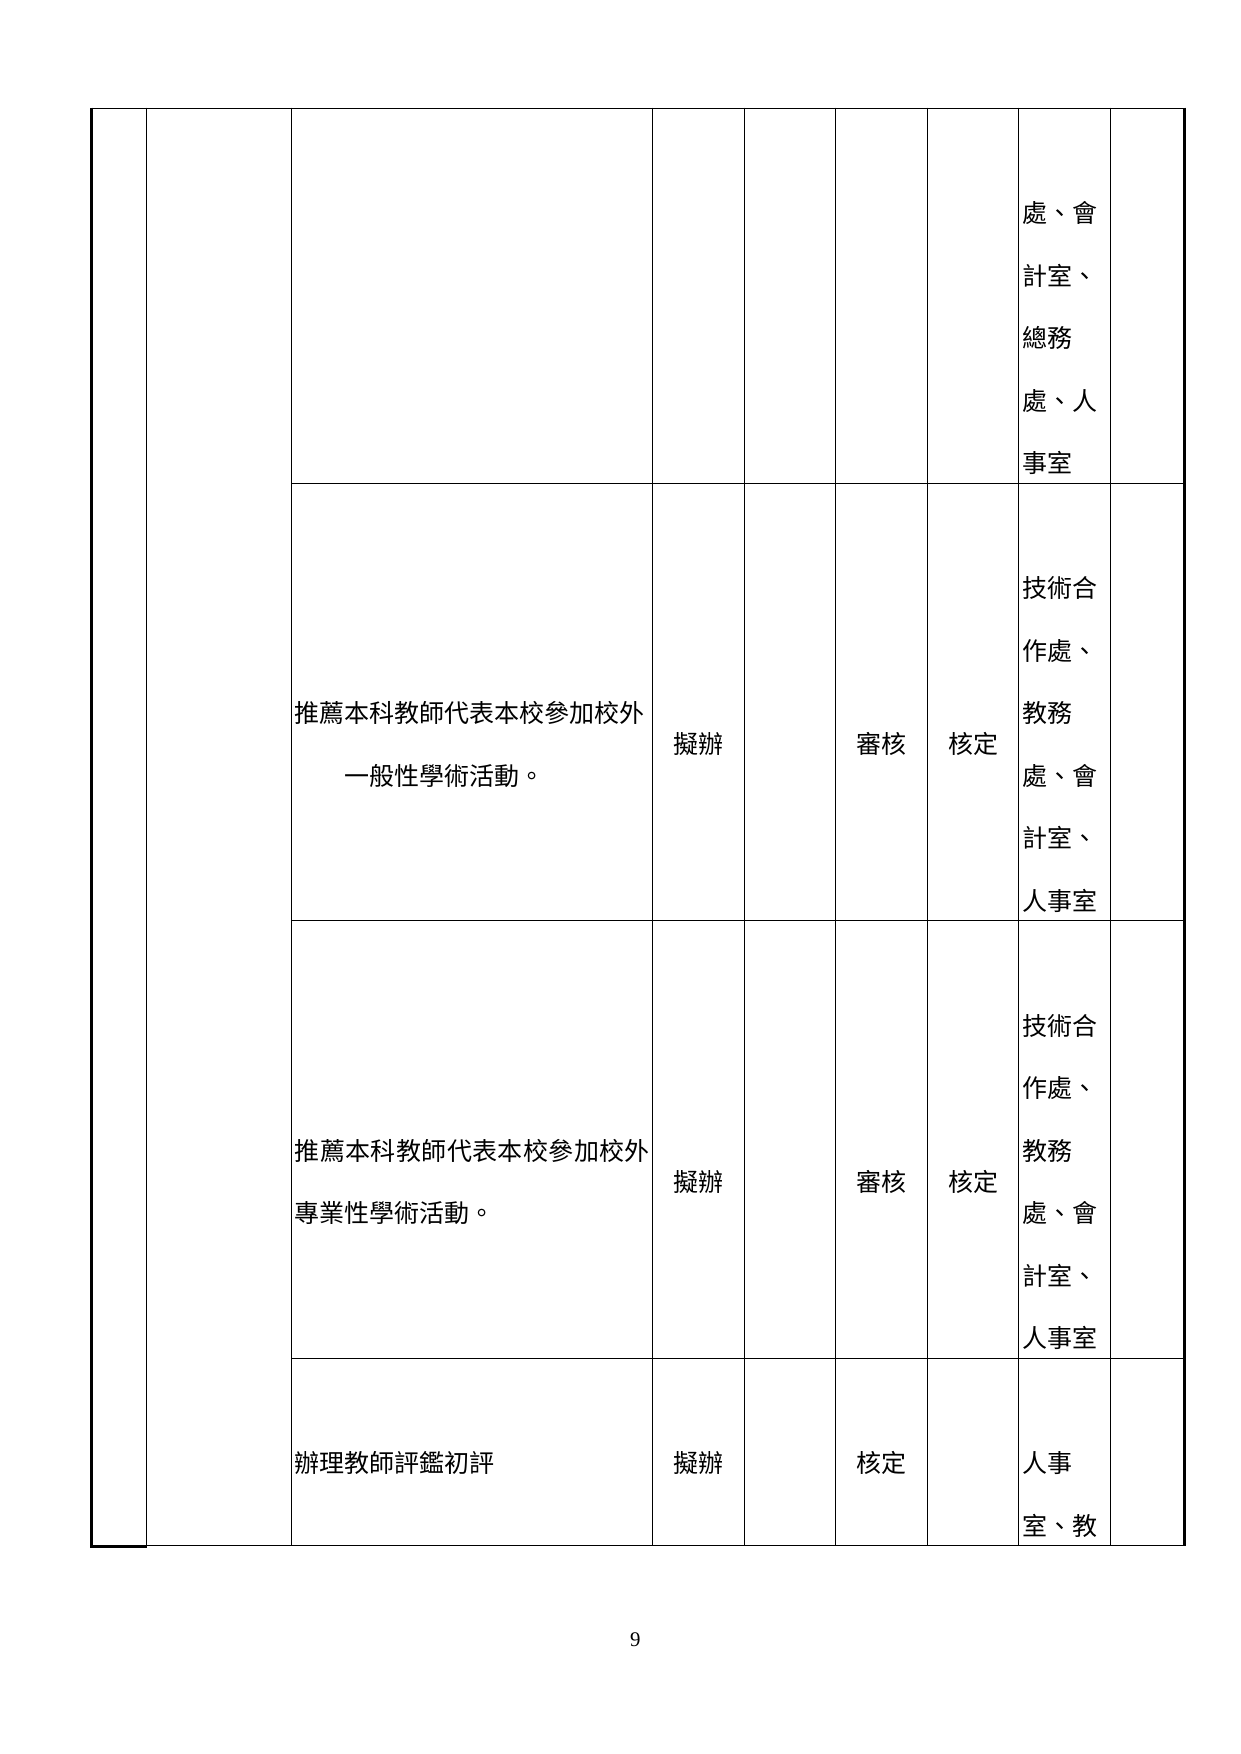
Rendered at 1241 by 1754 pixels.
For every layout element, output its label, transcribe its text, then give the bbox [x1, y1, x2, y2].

table_cell 辦理教師評鑑初評 [292, 1359, 652, 1545]
table_cell [292, 109, 652, 483]
table_cell 審核 [836, 921, 927, 1358]
table_cell 人事室、教 [1019, 1359, 1110, 1545]
table_cell 審核 [836, 484, 927, 920]
table_cell [836, 109, 927, 483]
table_cell 技術合作處、教務處、會計室、人事室 [1019, 484, 1110, 920]
table_cell [1111, 484, 1183, 920]
table_cell [928, 1359, 1018, 1545]
table_cell [928, 109, 1018, 483]
table_cell [745, 484, 835, 920]
table_cell [1111, 109, 1183, 483]
table_cell [653, 109, 744, 483]
table_cell [745, 921, 835, 1358]
table_cell 處、會計室、總務處、人事室 [1019, 109, 1110, 483]
table_cell [93, 109, 146, 1545]
table_cell 核定 [928, 921, 1018, 1358]
table_cell [1111, 1359, 1183, 1545]
table_cell 技術合作處、教務處、會計室、人事室 [1019, 921, 1110, 1358]
table_cell 擬辦 [653, 1359, 744, 1545]
table_cell 推薦本科教師代表本校參加校外專業性學術活動。 [292, 921, 652, 1358]
table_cell 推薦本科教師代表本校參加校外一般性學術活動。 [292, 484, 652, 920]
table_cell 核定 [836, 1359, 927, 1545]
table_cell 擬辦 [653, 921, 744, 1358]
table_cell [1111, 921, 1183, 1358]
table_cell [147, 109, 291, 1545]
table_cell [745, 1359, 835, 1545]
table_cell 擬辦 [653, 484, 744, 920]
table_cell 核定 [928, 484, 1018, 920]
table_cell [745, 109, 835, 483]
